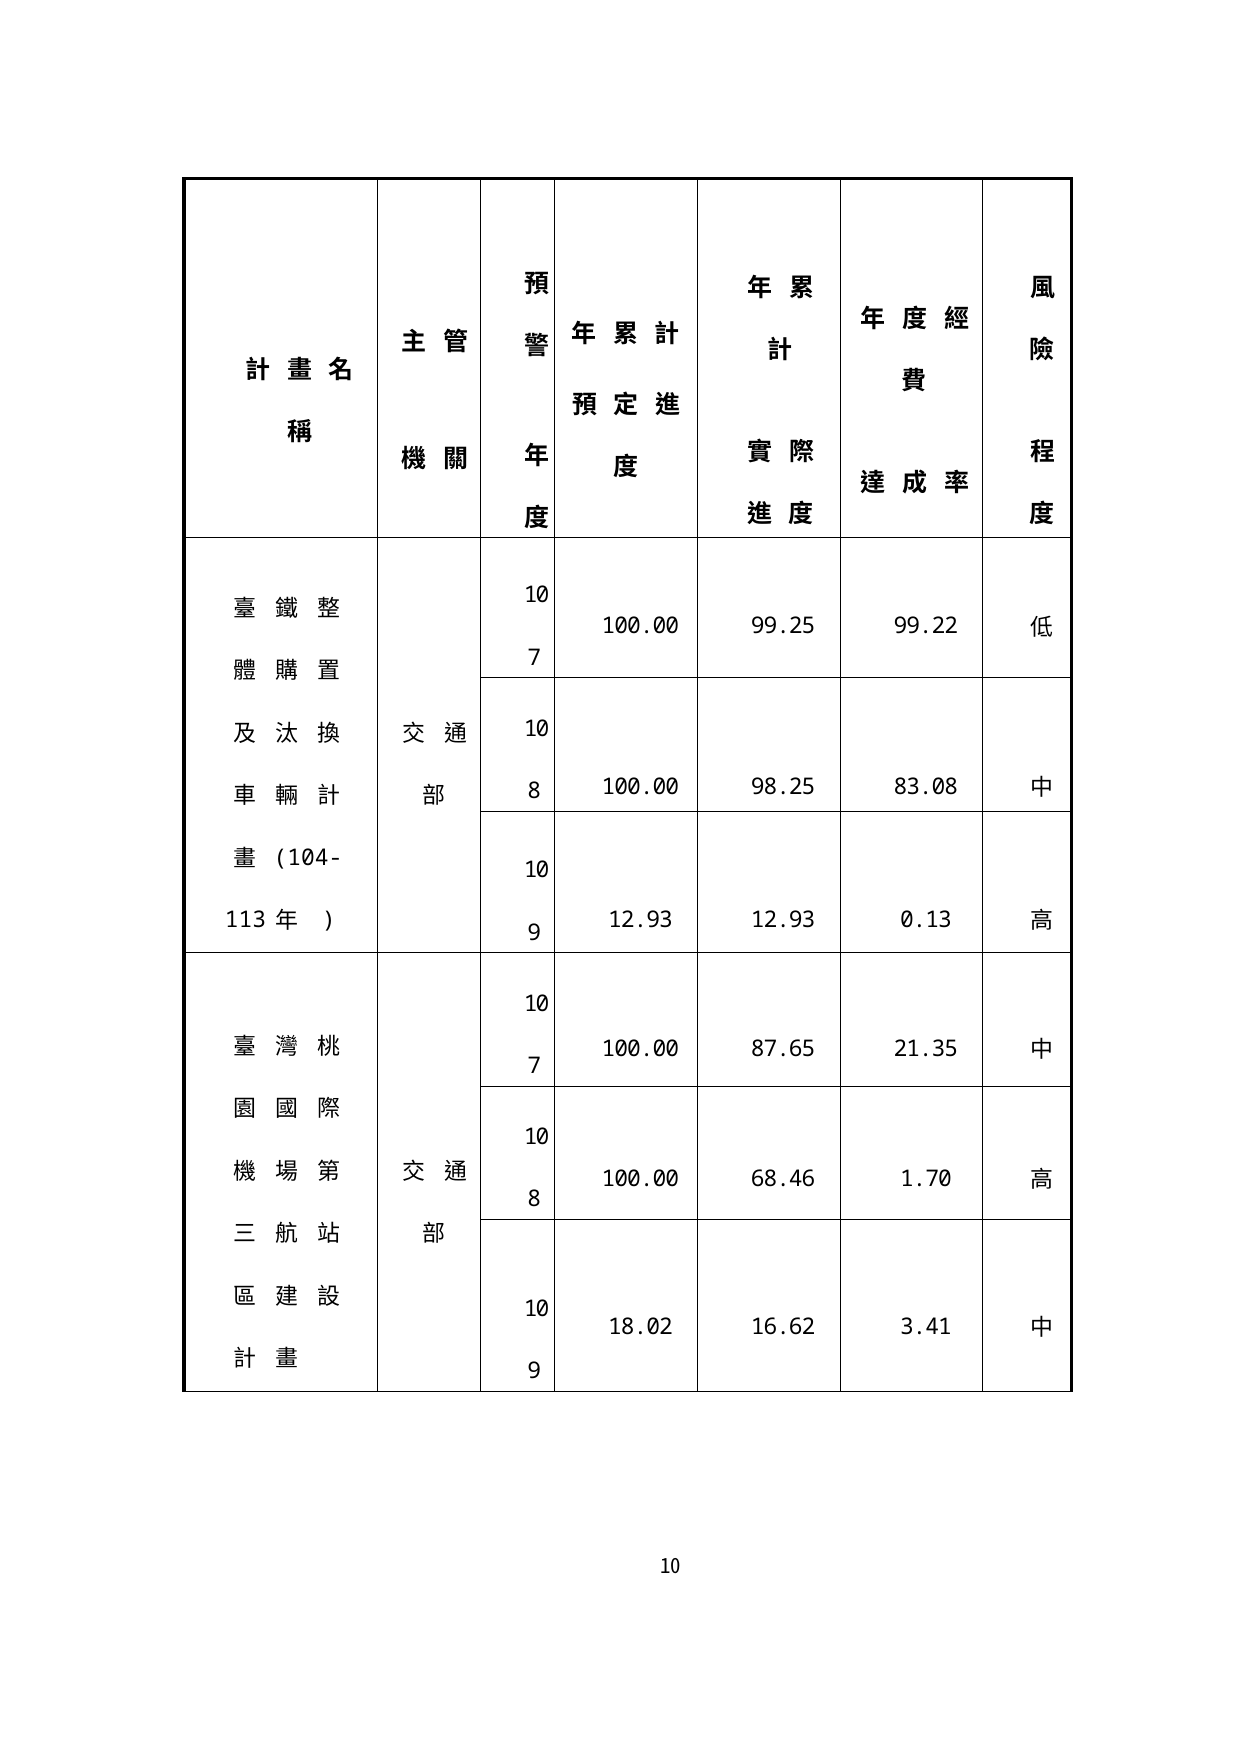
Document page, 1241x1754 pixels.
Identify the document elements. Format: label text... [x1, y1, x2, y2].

table_cell 109 [481, 1220, 554, 1391]
table_cell 中 [983, 1220, 1070, 1391]
table_cell 臺鐵整體購置及汰換車輛計畫(104-113年) [186, 538, 377, 952]
table_cell 1.70 [841, 1087, 982, 1219]
table_cell 108 [481, 1087, 554, 1219]
table_cell 99.25 [698, 538, 840, 677]
table_header 預警 年度 [481, 180, 554, 537]
table_cell 交通部 [378, 538, 480, 952]
table_cell 68.46 [698, 1087, 840, 1219]
table_cell 交通部 [378, 953, 480, 1391]
table_cell 12.93 [698, 812, 840, 952]
table_cell 低 [983, 538, 1070, 677]
table_header 年累計 實際進度 [698, 180, 840, 537]
table_header 主管 機關 [378, 180, 480, 537]
table_cell 0.13 [841, 812, 982, 952]
table_cell 21.35 [841, 953, 982, 1086]
table_cell 100.00 [555, 1087, 697, 1219]
table_header 風險 程度 [983, 180, 1070, 537]
table_cell 107 [481, 538, 554, 677]
table_header 年累計 預定進度 [555, 180, 697, 537]
table_cell 3.41 [841, 1220, 982, 1391]
table_cell 臺灣桃園國際機場第三航站區建設計畫 [186, 953, 377, 1391]
table_cell 中 [983, 678, 1070, 811]
table_cell 高 [983, 812, 1070, 952]
table_header 計畫名稱 [186, 180, 377, 537]
table_cell 12.93 [555, 812, 697, 952]
table_cell 109 [481, 812, 554, 952]
table_cell 99.22 [841, 538, 982, 677]
table_cell 107 [481, 953, 554, 1086]
table_cell 98.25 [698, 678, 840, 811]
table_cell 100.00 [555, 538, 697, 677]
table_cell 18.02 [555, 1220, 697, 1391]
table_cell 108 [481, 678, 554, 811]
table_cell 100.00 [555, 953, 697, 1086]
table_cell 16.62 [698, 1220, 840, 1391]
table_cell 100.00 [555, 678, 697, 811]
table_cell 中 [983, 953, 1070, 1086]
table_cell 87.65 [698, 953, 840, 1086]
table_cell 83.08 [841, 678, 982, 811]
table_cell 高 [983, 1087, 1070, 1219]
table_header 年度經費 達成率 [841, 180, 982, 537]
